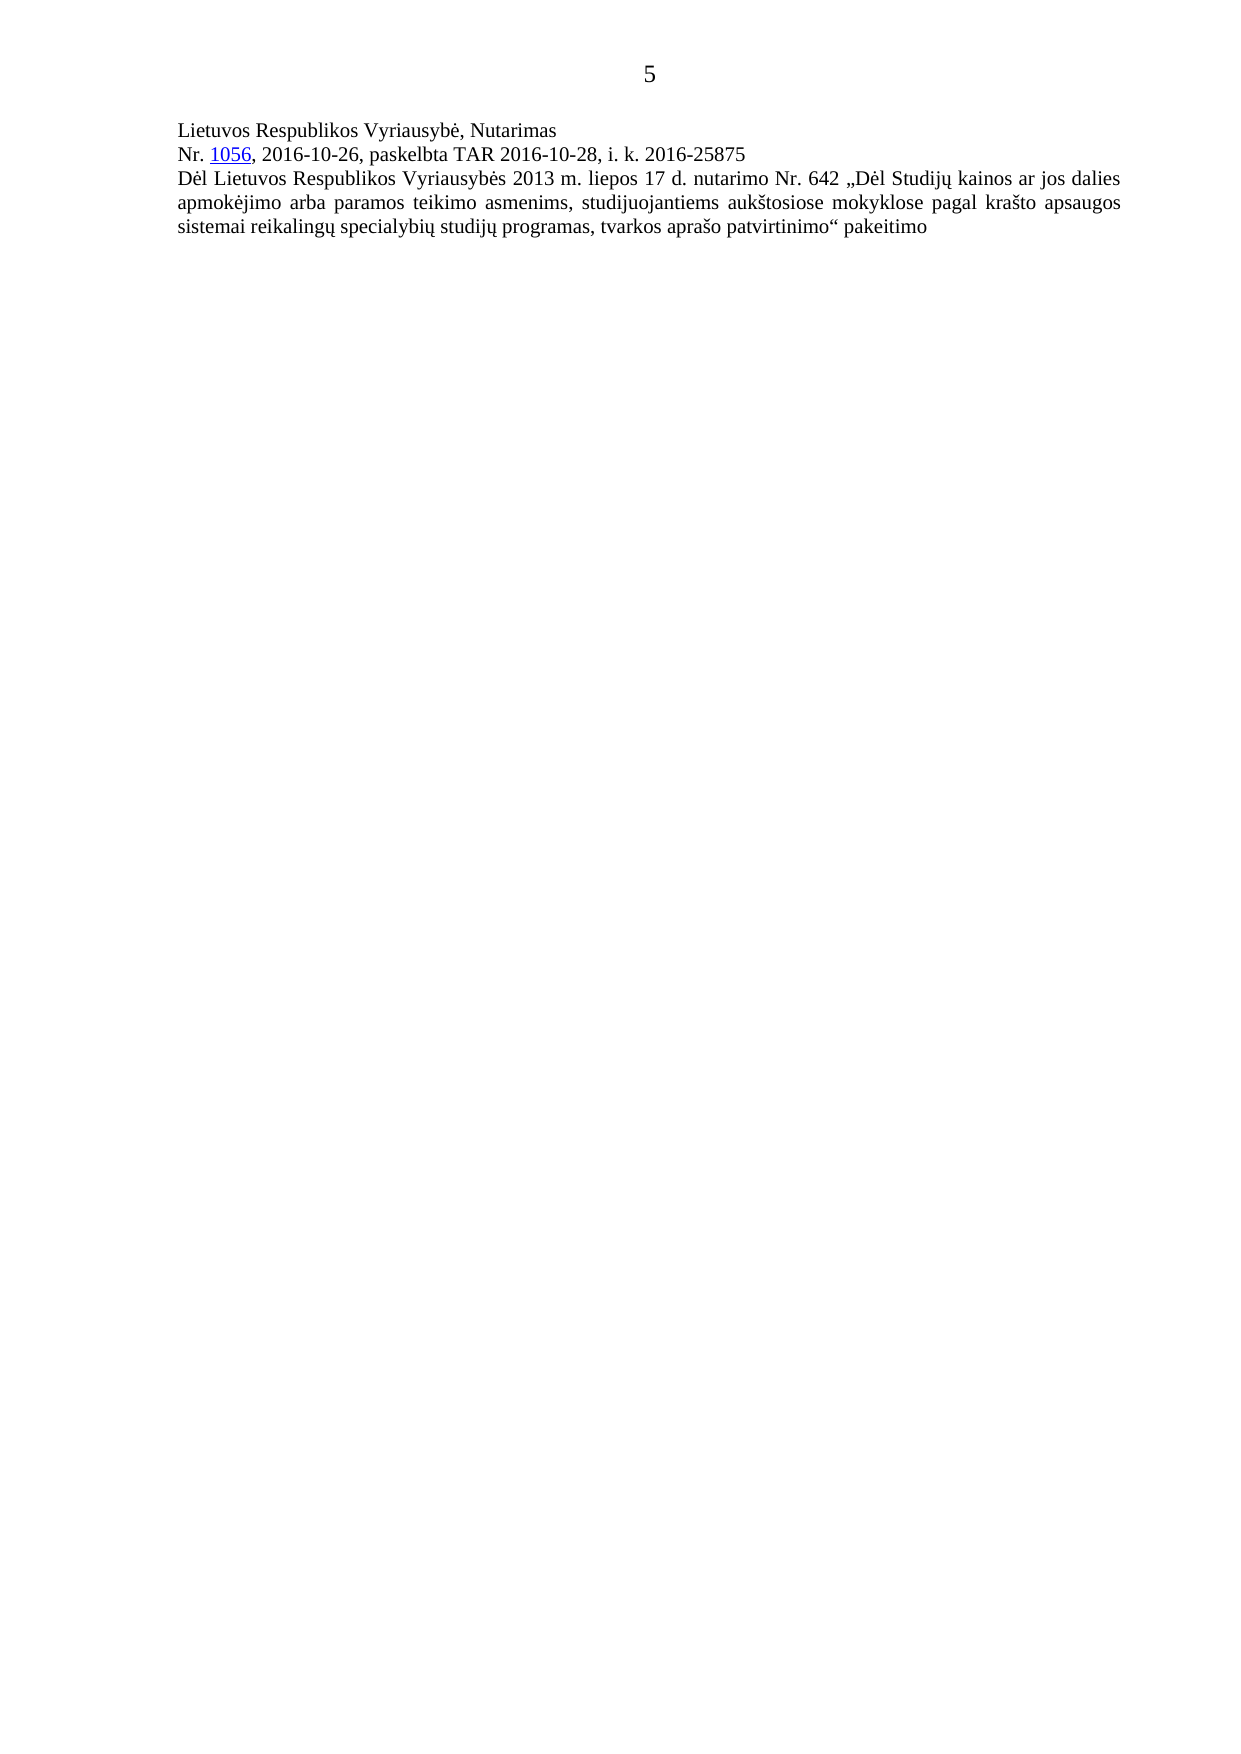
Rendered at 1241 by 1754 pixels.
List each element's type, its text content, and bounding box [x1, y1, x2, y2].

text Nr. 1056, 2016-10-26, paskelbta TAR 2016-10-28, i. k. 2016-25875 [177, 142, 1122, 166]
text Dėl Lietuvos Respublikos Vyriausybės 2013 m. liepos 17 d. nutarimo Nr. 642 „Dėl Studijų kainos ar jos dalies apmokėjimo arba paramos teikimo asmenims, studijuojantiems aukštosiose mokyklose pagal krašto apsaugos sistemai reikalingų specialybių studijų programas, tvarkos aprašo patvirtinimo“ pakeitimo [177, 166, 1122, 238]
text Lietuvos Respublikos Vyriausybė, Nutarimas [177, 118, 1122, 142]
